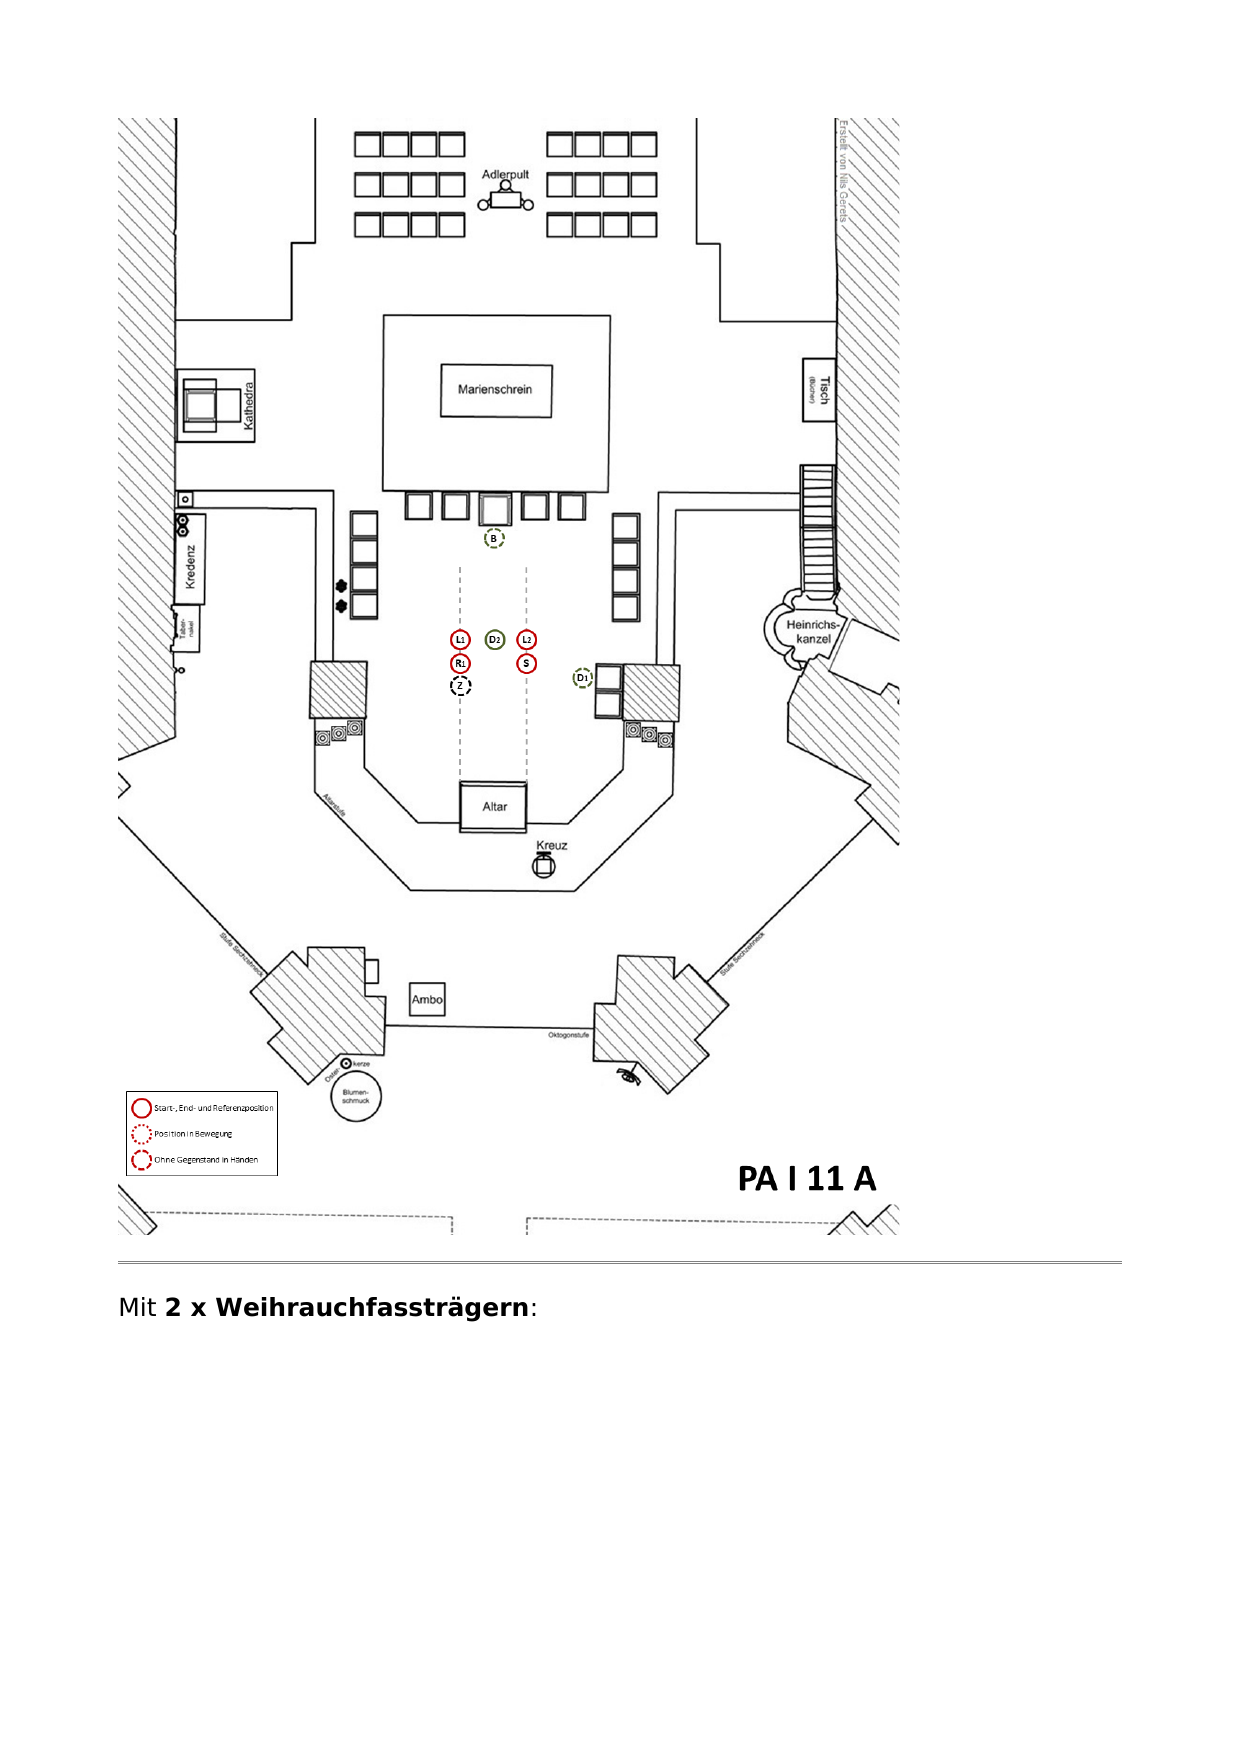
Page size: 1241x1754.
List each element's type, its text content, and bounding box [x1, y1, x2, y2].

picture [118, 118, 900, 1235]
text Mit 2 x Weihrauchfassträgern: [118, 1293, 1122, 1322]
